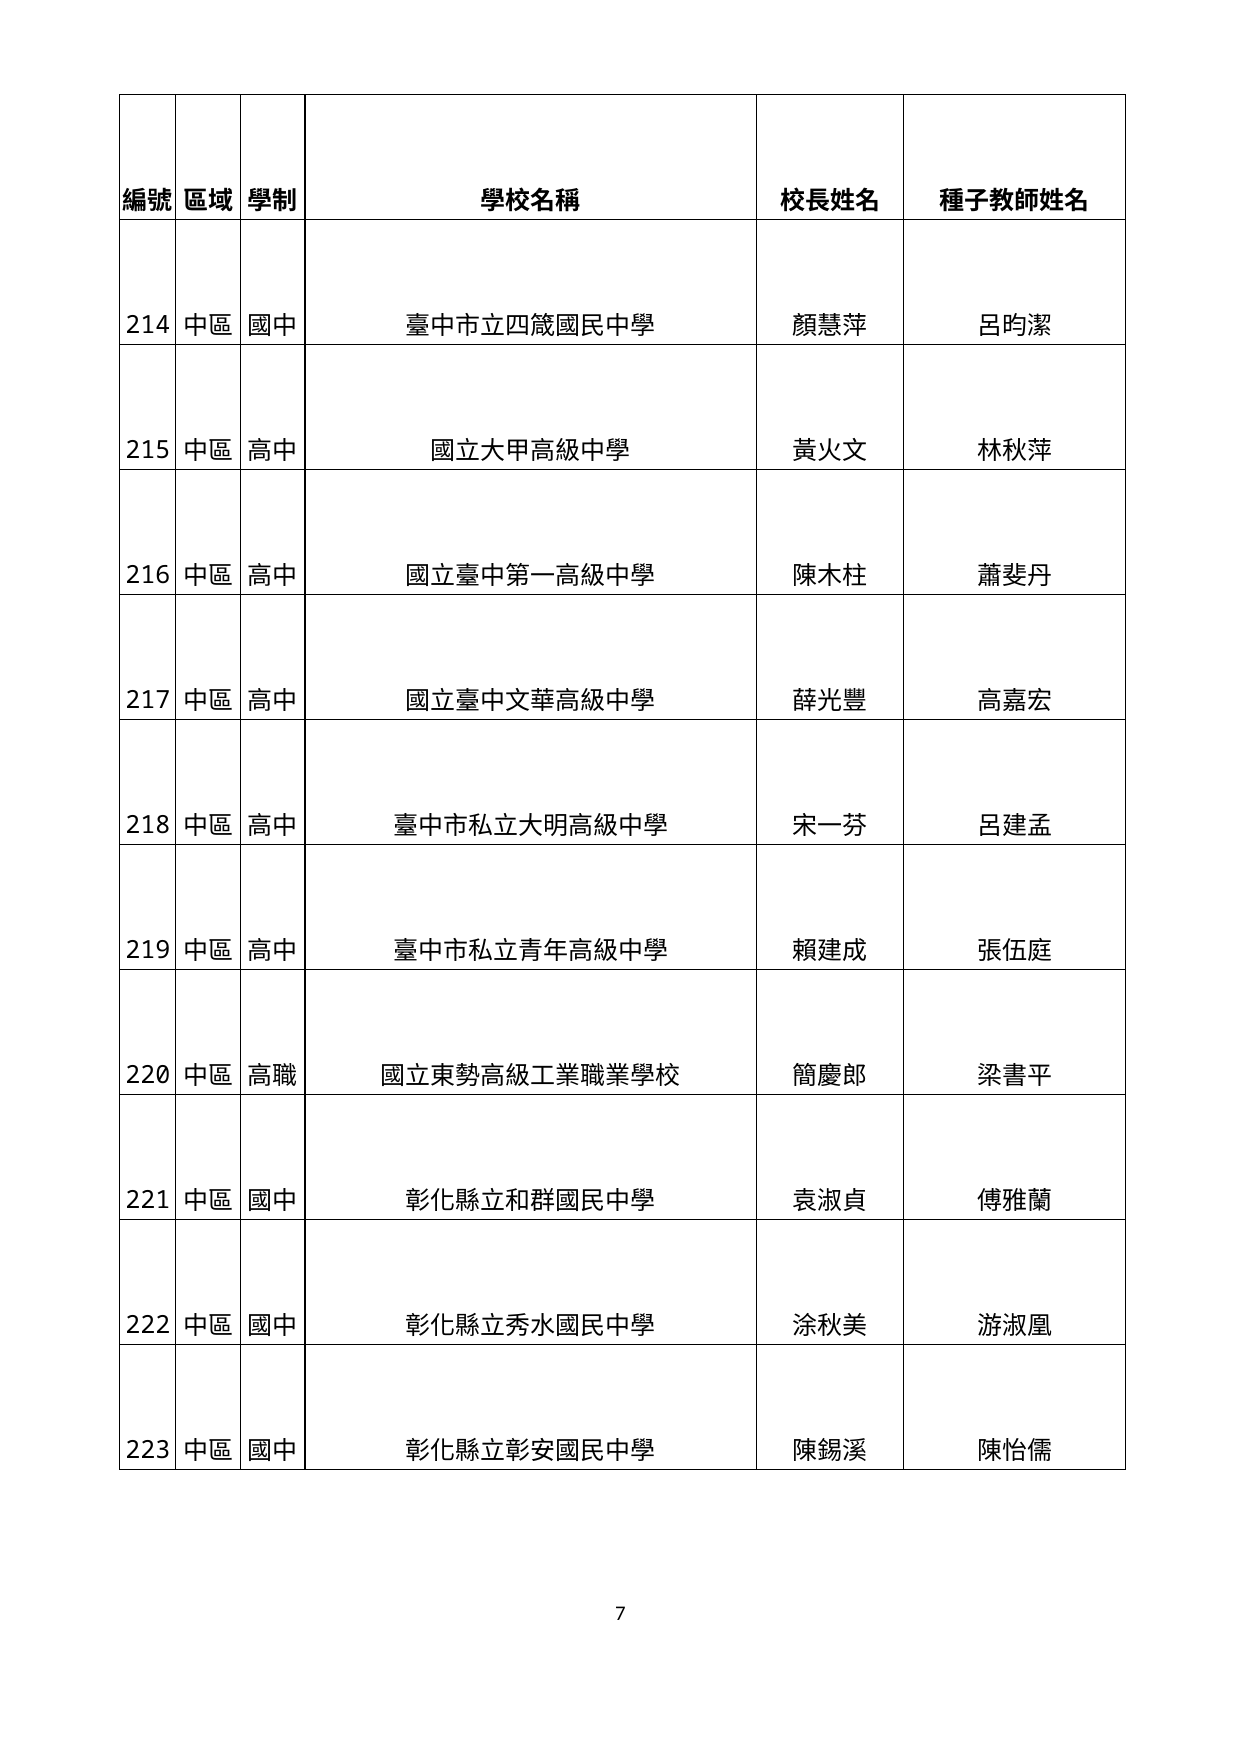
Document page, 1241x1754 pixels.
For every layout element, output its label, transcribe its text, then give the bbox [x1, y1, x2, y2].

table_cell 國中 [241, 1345, 304, 1469]
table_cell 國立臺中文華高級中學 [306, 595, 756, 719]
table_cell 中區 [176, 1220, 240, 1344]
table_cell 高中 [241, 595, 304, 719]
table_cell 彰化縣立和群國民中學 [306, 1095, 756, 1219]
table_cell 中區 [176, 345, 240, 469]
table_cell 219 [120, 845, 175, 969]
table_cell 218 [120, 720, 175, 844]
table_cell 臺中市私立大明高級中學 [306, 720, 756, 844]
table_cell 臺中市立四箴國民中學 [306, 220, 756, 344]
table_cell 國立東勢高級工業職業學校 [306, 970, 756, 1094]
table_cell 賴建成 [757, 845, 903, 969]
table_cell 高中 [241, 470, 304, 594]
table_cell 袁淑貞 [757, 1095, 903, 1219]
table_cell 呂昀潔 [904, 220, 1125, 344]
table_cell 中區 [176, 1095, 240, 1219]
table_cell 高嘉宏 [904, 595, 1125, 719]
table_cell 中區 [176, 595, 240, 719]
table_cell 黃火文 [757, 345, 903, 469]
table_cell 221 [120, 1095, 175, 1219]
table_header 區域 [176, 95, 240, 219]
table_cell 蕭斐丹 [904, 470, 1125, 594]
table_cell 高中 [241, 720, 304, 844]
table_header 學校名稱 [306, 95, 756, 219]
table_cell 中區 [176, 470, 240, 594]
table_cell 呂建孟 [904, 720, 1125, 844]
table_cell 223 [120, 1345, 175, 1469]
table_header 種子教師姓名 [904, 95, 1125, 219]
table_cell 游淑凰 [904, 1220, 1125, 1344]
table_cell 薛光豐 [757, 595, 903, 719]
table_cell 中區 [176, 845, 240, 969]
table_cell 高中 [241, 345, 304, 469]
table_cell 中區 [176, 720, 240, 844]
table_cell 217 [120, 595, 175, 719]
table_cell 中區 [176, 1345, 240, 1469]
table_cell 彰化縣立彰安國民中學 [306, 1345, 756, 1469]
table_cell 國中 [241, 1095, 304, 1219]
table_cell 梁書平 [904, 970, 1125, 1094]
table_header 學制 [241, 95, 304, 219]
table_cell 中區 [176, 970, 240, 1094]
table_cell 宋一芬 [757, 720, 903, 844]
table_cell 國中 [241, 220, 304, 344]
table_cell 陳木柱 [757, 470, 903, 594]
table_cell 簡慶郎 [757, 970, 903, 1094]
table_cell 220 [120, 970, 175, 1094]
table_cell 222 [120, 1220, 175, 1344]
table_cell 陳怡儒 [904, 1345, 1125, 1469]
table_cell 張伍庭 [904, 845, 1125, 969]
table_cell 高中 [241, 845, 304, 969]
table_cell 顏慧萍 [757, 220, 903, 344]
table_header 校長姓名 [757, 95, 903, 219]
table_header 編號 [120, 95, 175, 219]
table_cell 傅雅蘭 [904, 1095, 1125, 1219]
table_cell 國立大甲高級中學 [306, 345, 756, 469]
table_cell 陳錫溪 [757, 1345, 903, 1469]
table_cell 國立臺中第一高級中學 [306, 470, 756, 594]
table_cell 國中 [241, 1220, 304, 1344]
table_cell 216 [120, 470, 175, 594]
table_cell 215 [120, 345, 175, 469]
table_cell 涂秋美 [757, 1220, 903, 1344]
table_cell 林秋萍 [904, 345, 1125, 469]
table_cell 214 [120, 220, 175, 344]
table_cell 臺中市私立青年高級中學 [306, 845, 756, 969]
table_cell 中區 [176, 220, 240, 344]
table_cell 高職 [241, 970, 304, 1094]
table_cell 彰化縣立秀水國民中學 [306, 1220, 756, 1344]
